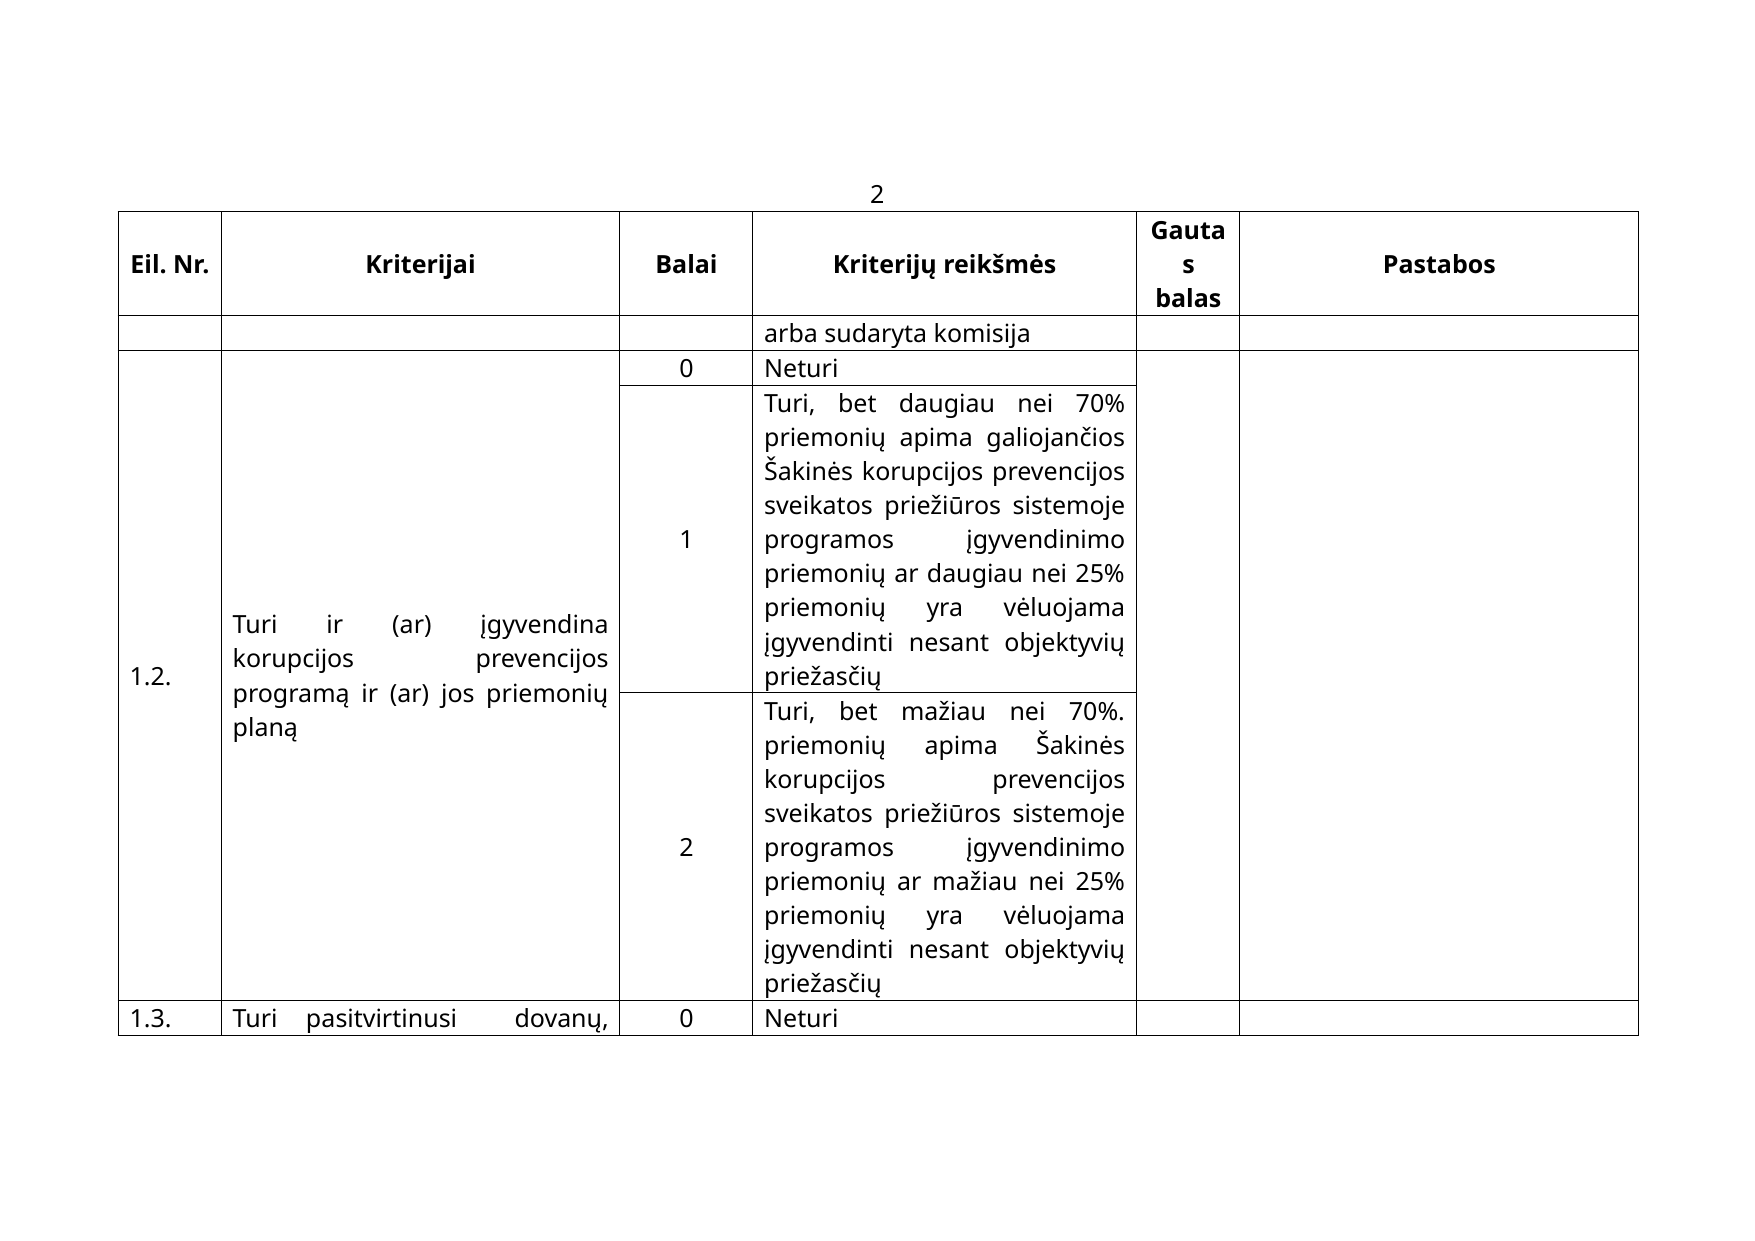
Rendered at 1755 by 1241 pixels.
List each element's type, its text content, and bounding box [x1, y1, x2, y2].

table_cell Neturi [753, 1001, 1136, 1035]
table_cell 1.3. [119, 1001, 221, 1035]
table_cell Turi ir (ar) įgyvendina korupcijos prevencijos programą ir (ar) jos priemonių planą [222, 351, 619, 1000]
table_cell [620, 316, 752, 349]
table_cell 1 [620, 386, 752, 692]
table_cell [119, 316, 221, 349]
table_header Kriterijų reikšmės [753, 212, 1136, 314]
table_header Balai [620, 212, 752, 314]
table_header Eil. Nr. [119, 212, 221, 314]
table_cell Turi, bet mažiau nei 70%. priemonių apima Šakinės korupcijos prevencijos sveikatos priežiūros sistemoje programos įgyvendinimo priemonių ar mažiau nei 25% priemonių yra vėluojama įgyvendinti nesant objektyvių priežasčių [753, 693, 1136, 1000]
table_header Gautas balas [1137, 212, 1239, 314]
table_header Pastabos [1240, 212, 1638, 314]
table_cell 1.2. [119, 351, 221, 1000]
table_cell 2 [620, 693, 752, 1000]
table_cell 0 [620, 1001, 752, 1035]
table_cell Neturi [753, 351, 1136, 385]
table_cell arba sudaryta komisija [753, 316, 1136, 349]
table_cell [222, 316, 619, 349]
table_cell [1240, 316, 1638, 349]
table_cell [1240, 351, 1638, 1000]
table_cell [1137, 1001, 1239, 1035]
table_cell Turi, bet daugiau nei 70% priemonių apima galiojančios Šakinės korupcijos prevencijos sveikatos priežiūros sistemoje programos įgyvendinimo priemonių ar daugiau nei 25% priemonių yra vėluojama įgyvendinti nesant objektyvių priežasčių [753, 386, 1136, 692]
table_header Kriterijai [222, 212, 619, 314]
table_cell 0 [620, 351, 752, 385]
table_cell [1240, 1001, 1638, 1035]
table_cell [1137, 351, 1239, 1000]
table_cell [1137, 316, 1239, 349]
table_cell Turi pasitvirtinusi dovanų, [222, 1001, 619, 1035]
